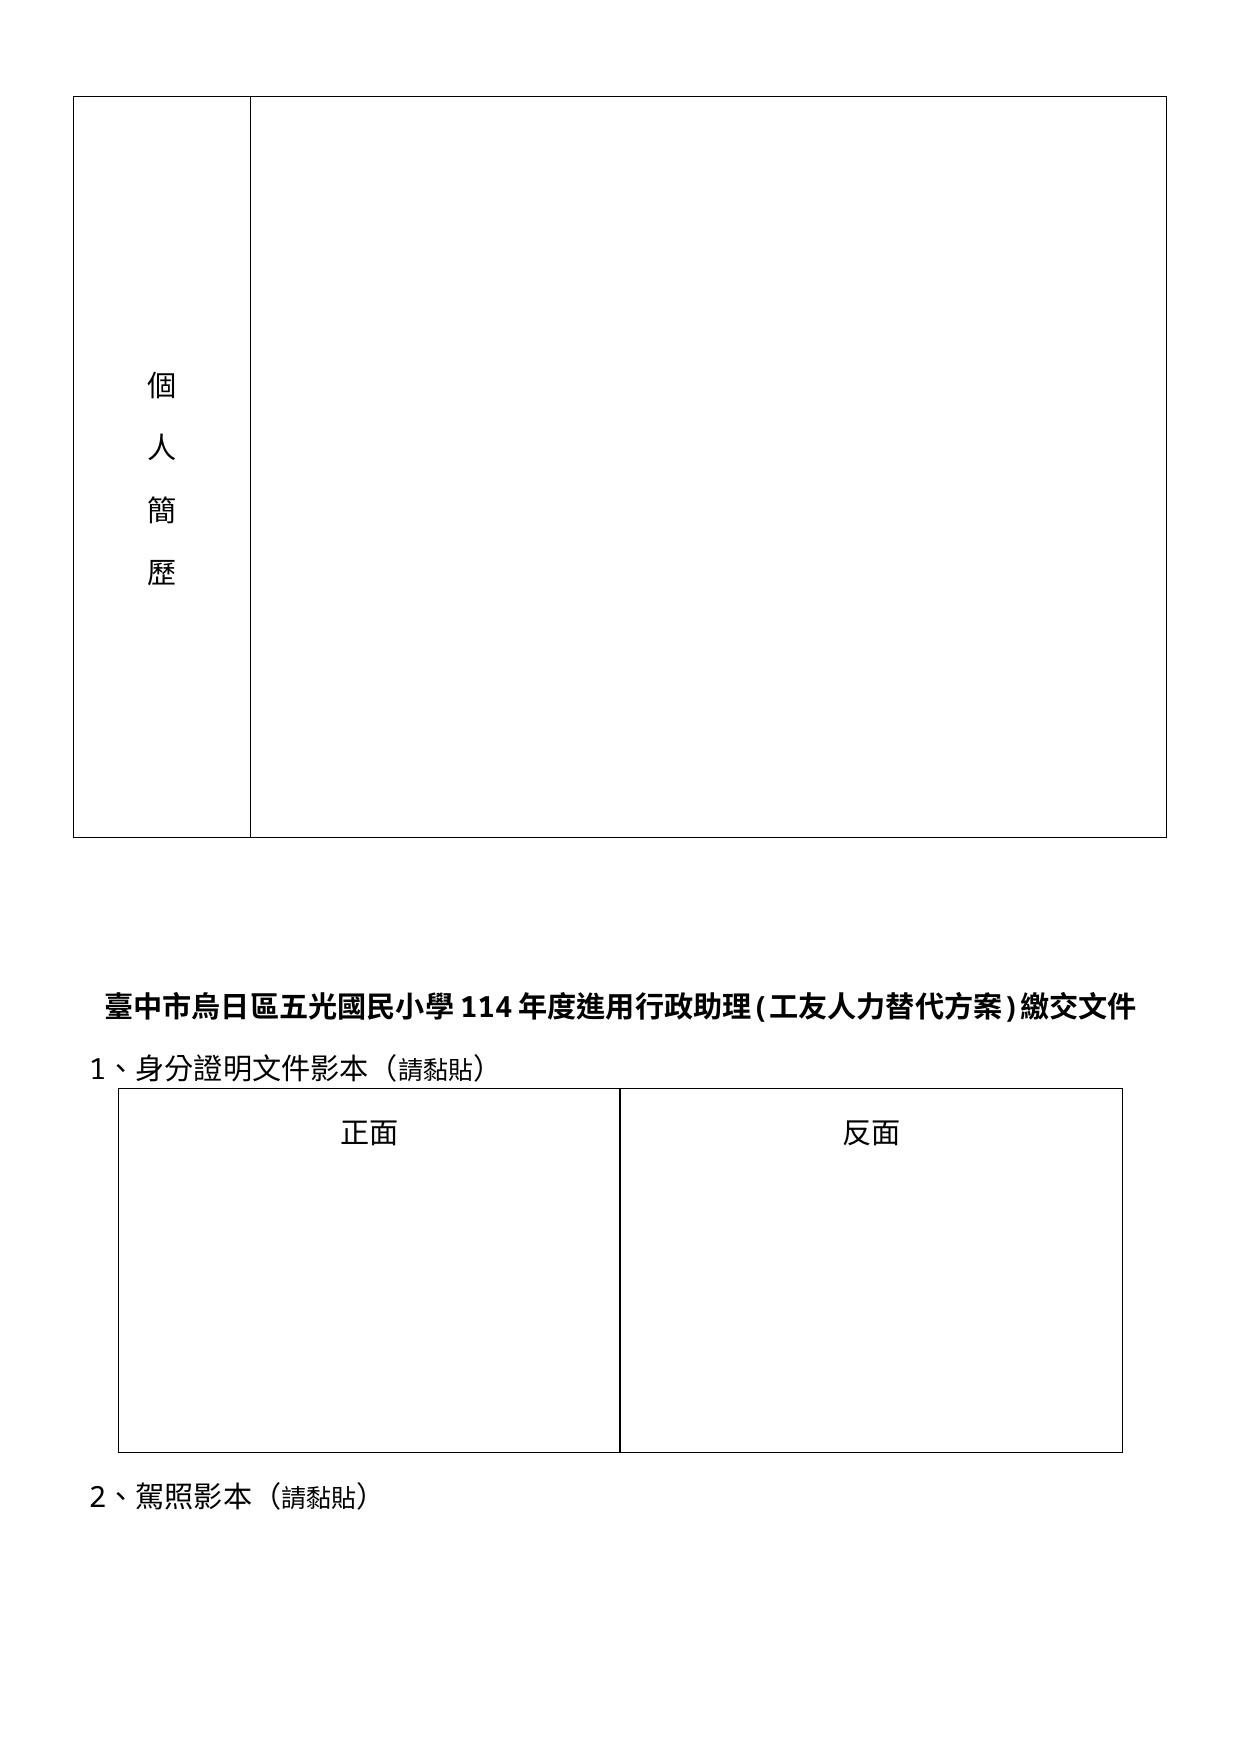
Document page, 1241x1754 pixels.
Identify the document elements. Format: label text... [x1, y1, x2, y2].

table_header 反面 [621, 1089, 1122, 1452]
table_cell [251, 97, 1166, 837]
text 2、駕照影本（請黏貼） [89, 1453, 1152, 1515]
table_cell 個 人 簡 歷 [74, 97, 250, 837]
text 臺中市烏日區五光國民小學114年度進用行政助理(工友人力替代方案)繳交文件 [89, 963, 1152, 1025]
table_header 正面 [119, 1089, 619, 1452]
text 1、身分證明文件影本（請黏貼） [89, 1025, 1152, 1088]
